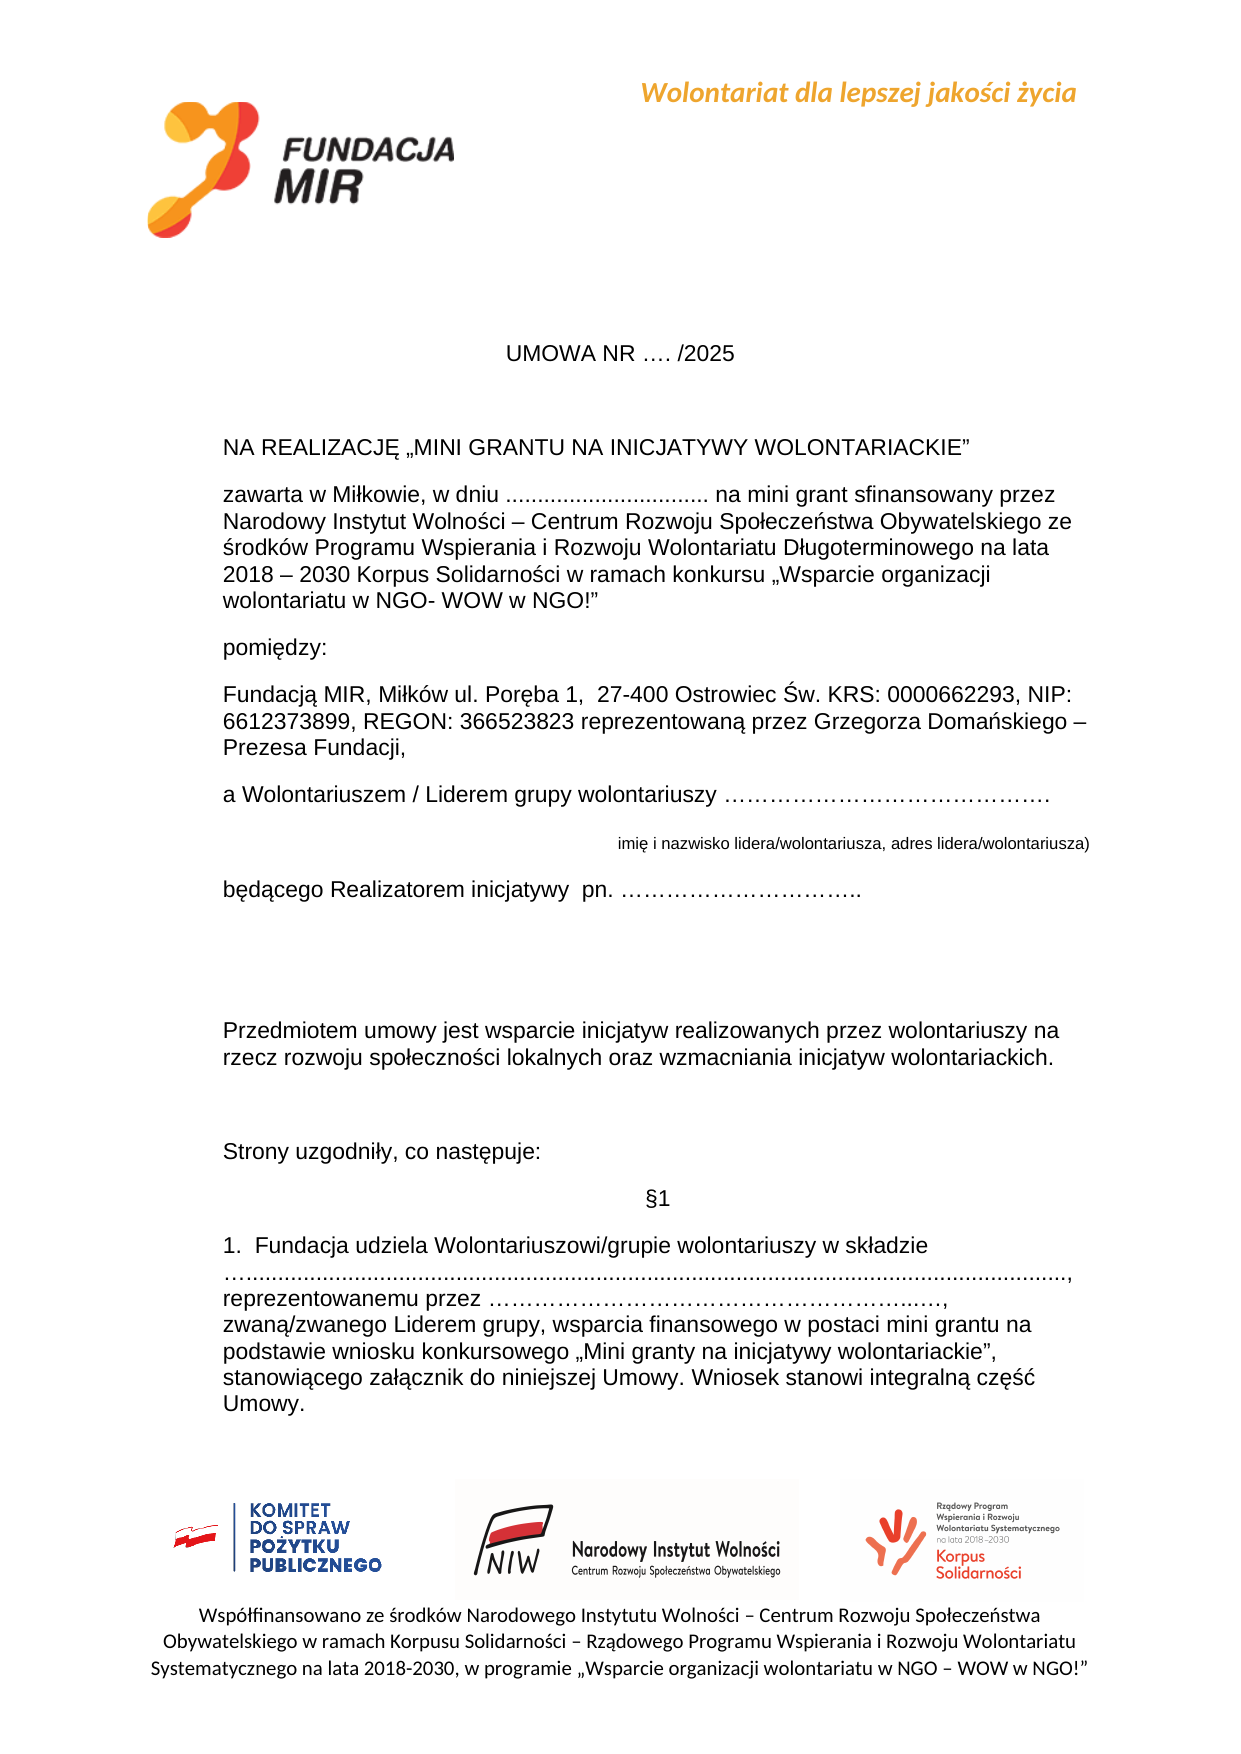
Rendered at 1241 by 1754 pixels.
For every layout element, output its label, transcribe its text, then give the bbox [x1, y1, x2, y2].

text imię i nazwisko lidera/wolontariusza, adres lidera/wolontariusza) [223, 828, 1093, 855]
text zawarta w Miłkowie, w dniu ................................ na mini grant sfinansowany przez Narodowy Instytut Wolności – Centrum Rozwoju Społeczeństwa Obywatelskiego ze środków Programu Wspierania i Rozwoju Wolontariatu Długoterminowego na lata 2018 – 2030 Korpus Solidarności w ramach konkursu „Wsparcie organizacji wolontariatu w NGO- WOW w NGO!” [223, 481, 1093, 613]
text Przedmiotem umowy jest wsparcie inicjatyw realizowanych przez wolontariuszy na rzecz rozwoju społeczności lokalnych oraz wzmacniania inicjatyw wolontariackich. [223, 1017, 1093, 1070]
text NA REALIZACJĘ „MINI GRANTU NA INICJATYWY WOLONTARIACKIE” [223, 434, 1093, 461]
text Strony uzgodniły, co następuje: [223, 1138, 1093, 1164]
text Fundacją MIR, Miłków ul. Poręba 1, 27-400 Ostrowiec Św. KRS: 0000662293, NIP: 6612373899, REGON: 366523823 reprezentowaną przez Grzegorza Domańskiego – Prezesa Fundacji, [223, 681, 1093, 760]
text 1. Fundacja udziela Wolontariuszowi/grupie wolontariuszy w składzie …................................................................................................................................., reprezentowanemu przez ………………………………………………...…, zwaną/zwanego Liderem grupy, wsparcia finansowego w postaci mini grantu na podstawie wniosku konkursowego „Mini granty na inicjatywy wolontariackie”, stanowiącego załącznik do niniejszej Umowy. Wniosek stanowi integralną część Umowy. [223, 1232, 1093, 1417]
text będącego Realizatorem inicjatywy pn. ………………………….. [223, 876, 1093, 902]
text pomiędzy: [223, 634, 1093, 660]
text a Wolontariuszem / Liderem grupy wolontariuszy ……………………………………. [223, 781, 1093, 807]
text §1 [223, 1185, 1093, 1211]
text UMOWA NR …. /2025 [148, 340, 1093, 366]
